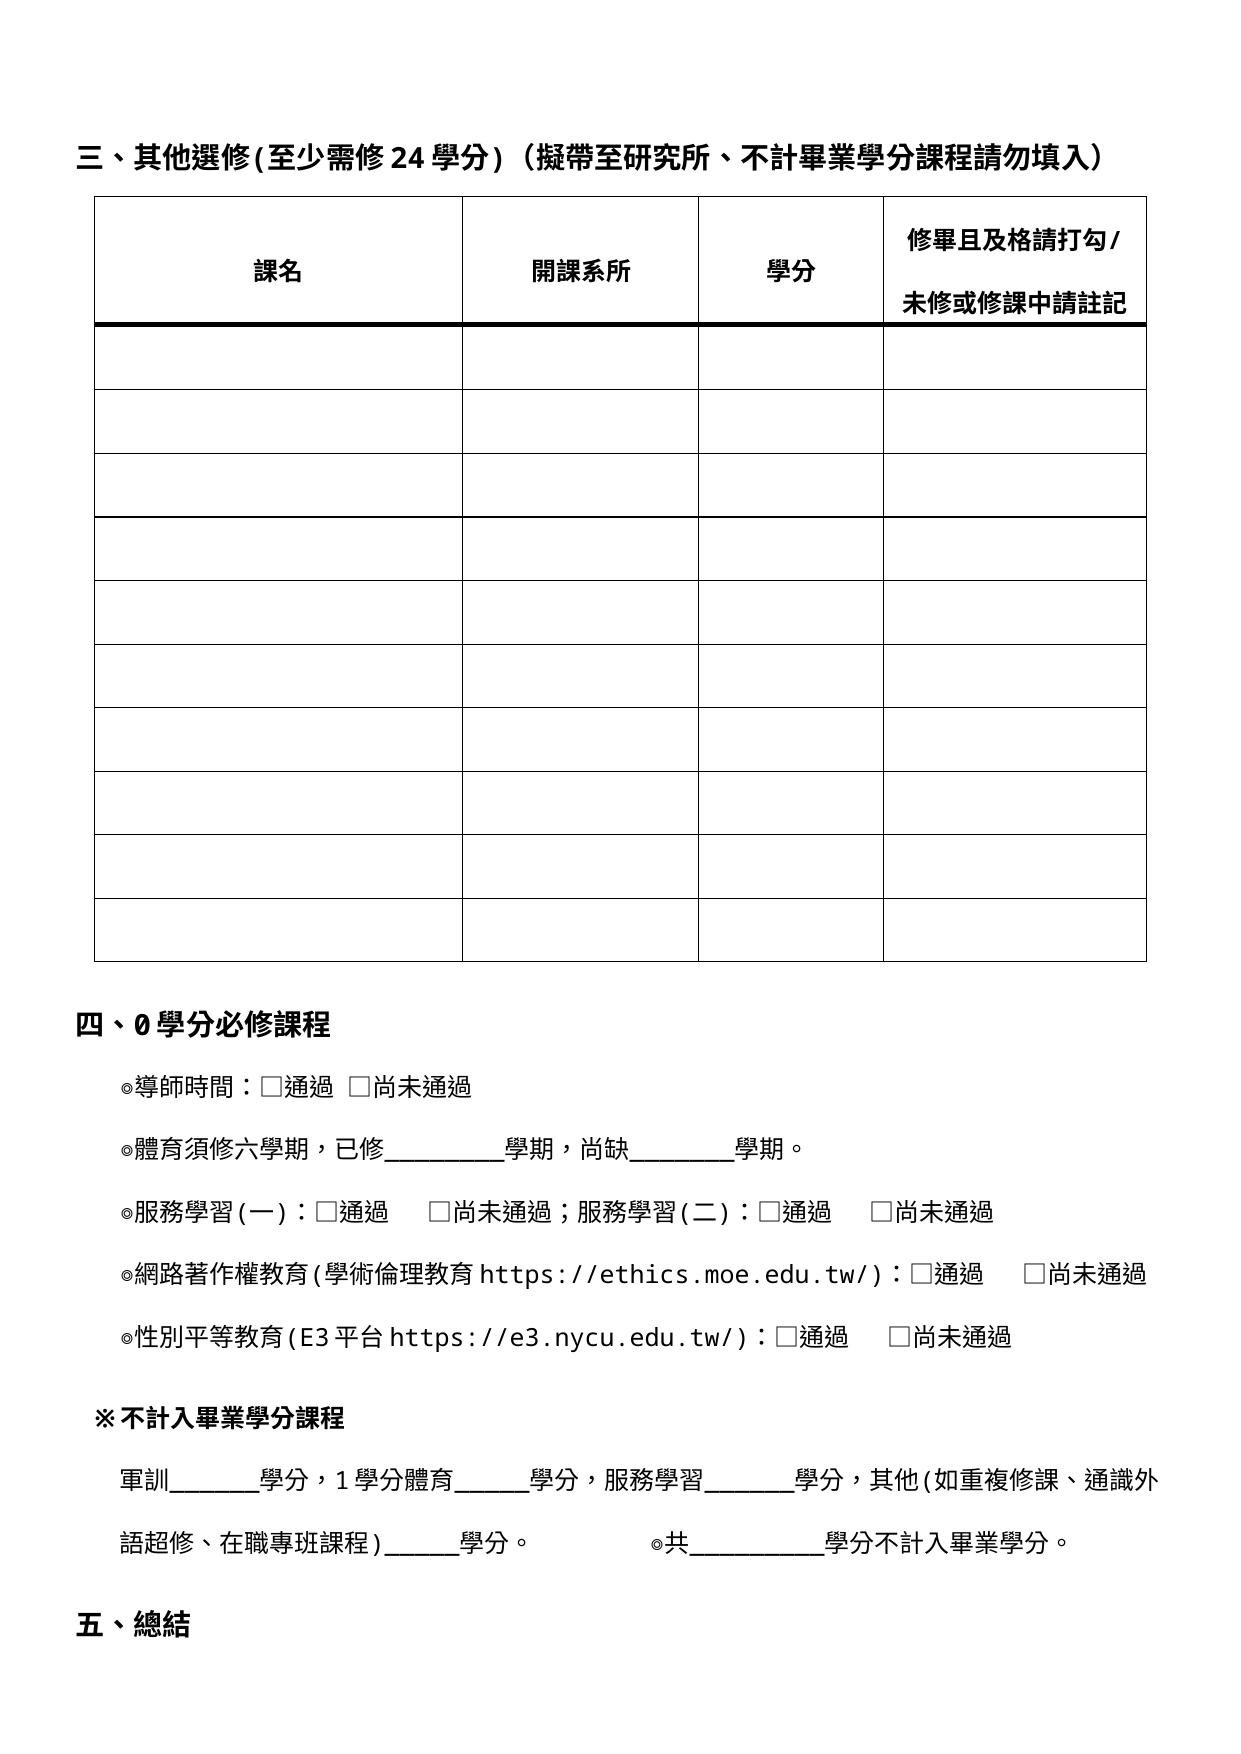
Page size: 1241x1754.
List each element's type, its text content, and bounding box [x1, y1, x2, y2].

table_cell [884, 835, 1146, 898]
table_cell [95, 390, 462, 453]
text ◎性別平等教育(E3平台https://e3.nycu.edu.tw/)：□通過 □尚未通過 [104, 1293, 1165, 1356]
table_cell [884, 327, 1146, 389]
table_cell [699, 899, 883, 961]
table_cell [884, 390, 1146, 453]
text 五、總結 [75, 1581, 1165, 1643]
text ◎網路著作權教育(學術倫理教育https://ethics.moe.edu.tw/)：□通過 □尚未通過 [104, 1231, 1165, 1293]
table_cell [95, 772, 462, 834]
table_cell [884, 581, 1146, 643]
table_header 課名 [95, 197, 462, 322]
table_cell [463, 772, 698, 834]
table_cell [884, 454, 1146, 516]
table_header 開課系所 [463, 197, 698, 322]
table_cell [699, 390, 883, 453]
table_cell [884, 772, 1146, 834]
table_cell [884, 899, 1146, 961]
table_cell [463, 518, 698, 580]
text 三、其他選修(至少需修24學分)（擬帶至研究所、不計畢業學分課程請勿填入） [75, 114, 1165, 177]
text 四、0學分必修課程 [75, 981, 1165, 1043]
table_cell [699, 581, 883, 643]
table_cell [95, 835, 462, 898]
table_cell [699, 645, 883, 707]
table_cell [463, 835, 698, 898]
table_cell [884, 518, 1146, 580]
table_cell [95, 518, 462, 580]
table_cell [463, 899, 698, 961]
table_header 學分 [699, 197, 883, 322]
text ◎導師時間：□通過 □尚未通過 [104, 1043, 1165, 1106]
table_cell [95, 327, 462, 389]
table_cell [95, 581, 462, 643]
table_cell [95, 899, 462, 961]
table_cell [699, 454, 883, 516]
table_cell [95, 645, 462, 707]
table_cell [463, 454, 698, 516]
table_cell [463, 581, 698, 643]
text ◎服務學習(一)：□通過 □尚未通過；服務學習(二)：□通過 □尚未通過 [104, 1168, 1165, 1231]
table_cell [95, 708, 462, 771]
table_header 修畢且及格請打勾/ 未修或修課中請註記 [884, 197, 1146, 322]
text ※不計入畢業學分課程 [90, 1375, 1165, 1437]
table_cell [699, 327, 883, 389]
table_cell [463, 390, 698, 453]
table_cell [463, 645, 698, 707]
table_cell [463, 708, 698, 771]
table_cell [699, 708, 883, 771]
text ◎體育須修六學期，已修________學期，尚缺_______學期。 [104, 1106, 1165, 1168]
table_cell [463, 327, 698, 389]
table_cell [884, 708, 1146, 771]
table_cell [884, 645, 1146, 707]
text 軍訓______學分，1學分體育_____學分，服務學習______學分，其他(如重複修課、通識外語超修、在職專班課程)_____學分。 ◎共_________學分不計入畢業學分。 [119, 1437, 1165, 1562]
table_cell [699, 772, 883, 834]
table_cell [699, 518, 883, 580]
table_cell [699, 835, 883, 898]
table_cell [95, 454, 462, 516]
